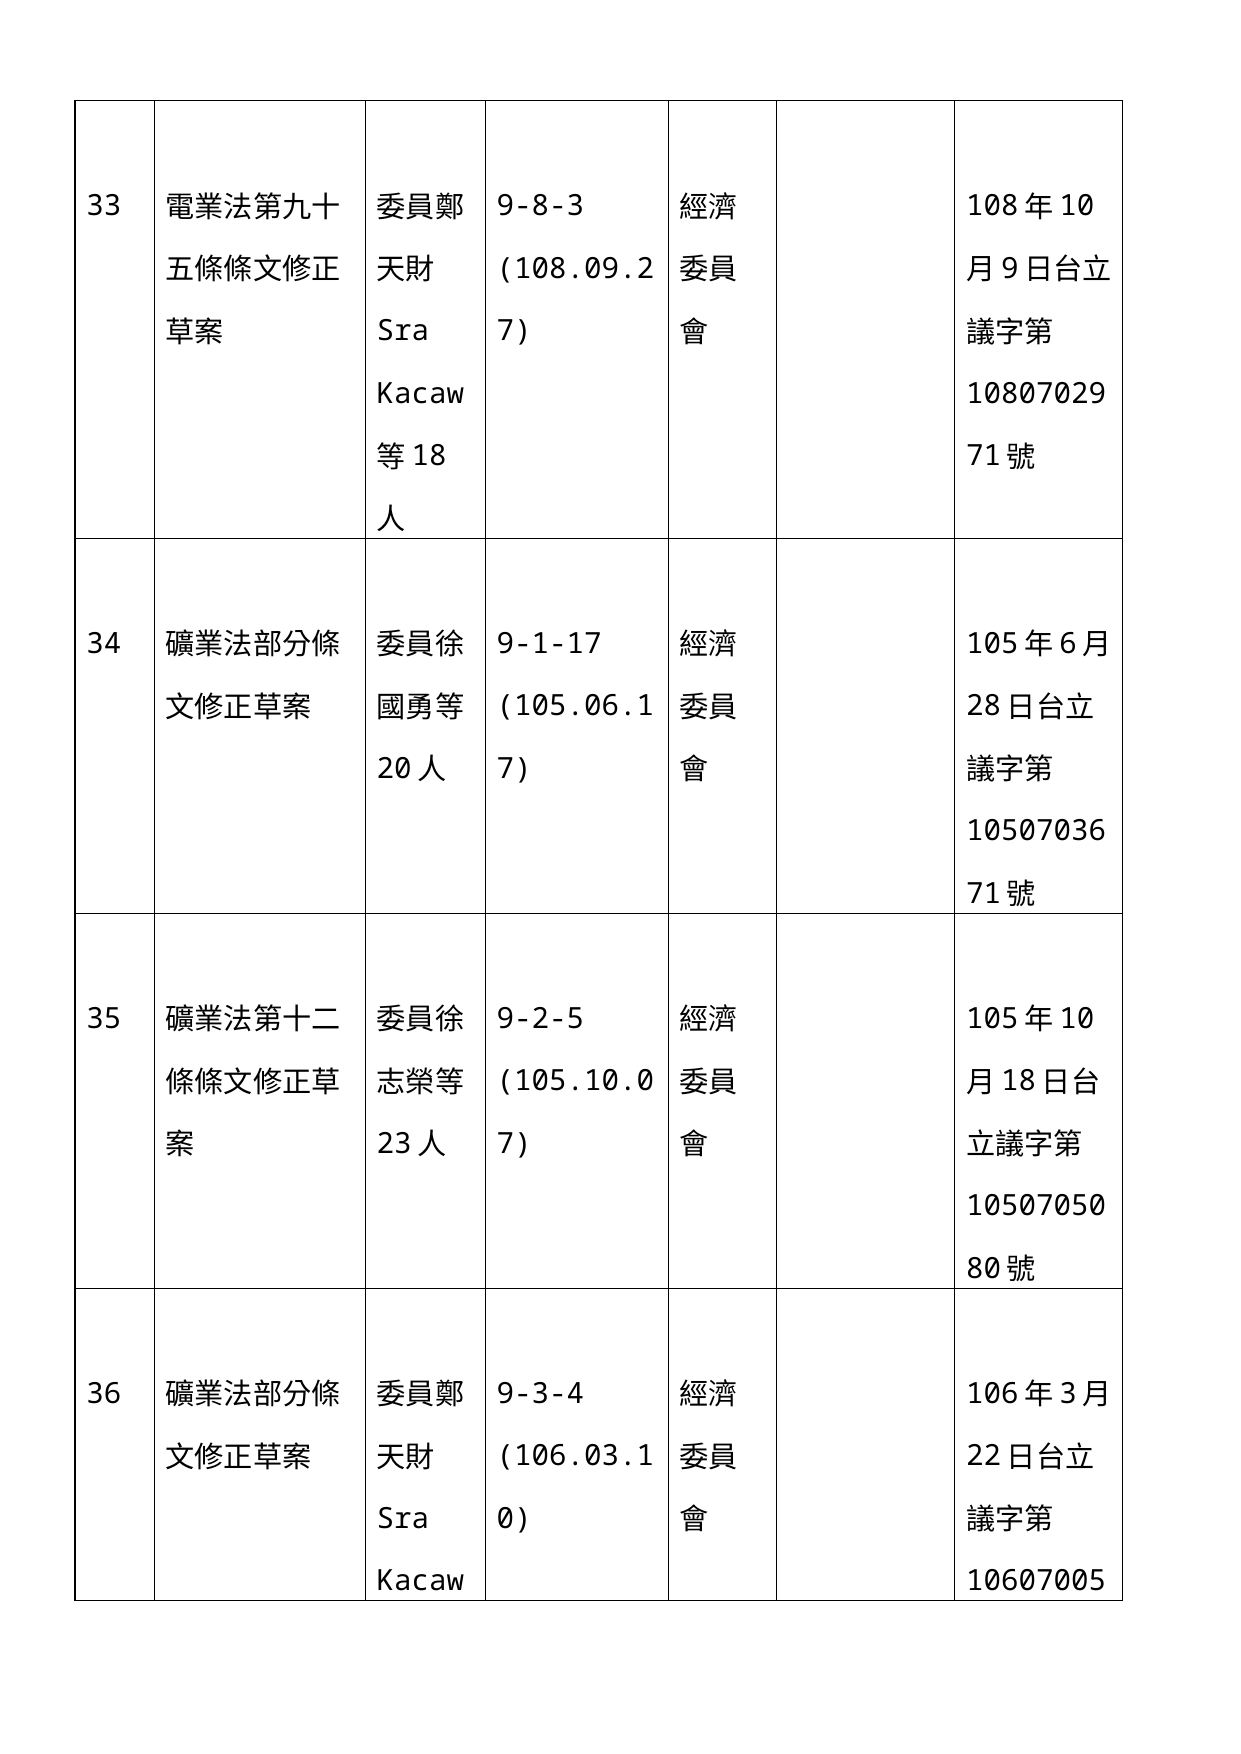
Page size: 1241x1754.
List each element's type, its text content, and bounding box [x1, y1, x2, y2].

table_cell 礦業法部分條文修正草案 [155, 1289, 365, 1600]
table_cell 36 [76, 1289, 154, 1600]
table_cell 電業法第九十五條條文修正草案 [155, 101, 365, 538]
table_cell 委員徐志榮等23人 [366, 914, 485, 1288]
table_cell [777, 914, 954, 1288]
table_cell [777, 101, 954, 538]
table_cell 礦業法第十二條條文修正草案 [155, 914, 365, 1288]
table_cell 經濟委員會 [669, 914, 776, 1288]
table_cell 34 [76, 539, 154, 913]
table_cell 9-3-4 (106.03.10) [486, 1289, 668, 1600]
table_cell [777, 1289, 954, 1600]
table_cell 106年3月22日台立議字第10607005 [955, 1289, 1122, 1600]
table_cell 經濟委員會 [669, 539, 776, 913]
table_cell 35 [76, 914, 154, 1288]
table_cell [777, 539, 954, 913]
table_cell 委員鄭天財Sra Kacaw等18人 [366, 101, 485, 538]
table_cell 9-2-5 (105.10.07) [486, 914, 668, 1288]
table_cell 105年10月18日台立議字第1050705080號 [955, 914, 1122, 1288]
table_cell 108年10月9日台立議字第1080702971號 [955, 101, 1122, 538]
table_cell 9-8-3 (108.09.27) [486, 101, 668, 538]
table_cell 經濟委員會 [669, 1289, 776, 1600]
table_cell 經濟委員會 [669, 101, 776, 538]
table_cell 105年6月28日台立議字第1050703671號 [955, 539, 1122, 913]
table_cell 委員徐國勇等20人 [366, 539, 485, 913]
table_cell 33 [76, 101, 154, 538]
table_cell 礦業法部分條文修正草案 [155, 539, 365, 913]
table_cell 9-1-17 (105.06.17) [486, 539, 668, 913]
table_cell 委員鄭天財Sra Kacaw [366, 1289, 485, 1600]
